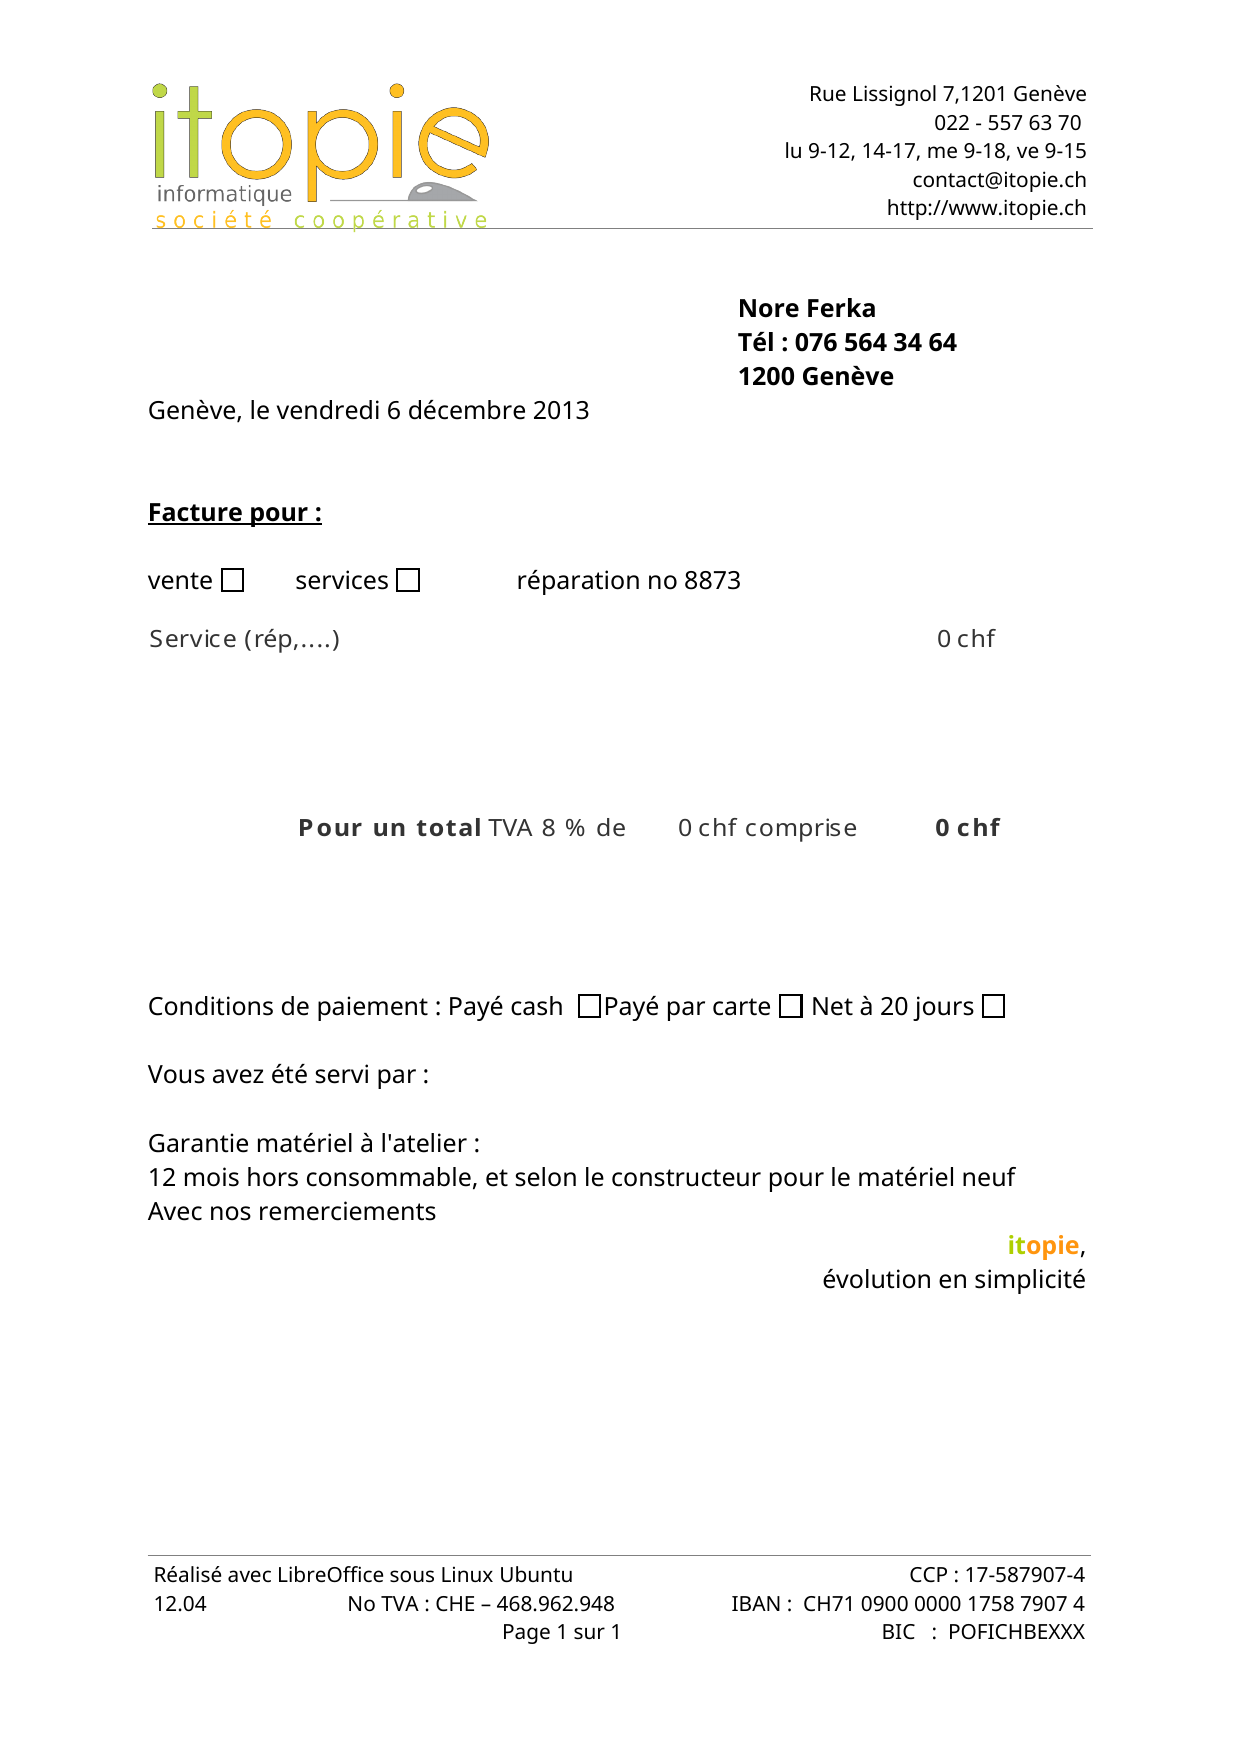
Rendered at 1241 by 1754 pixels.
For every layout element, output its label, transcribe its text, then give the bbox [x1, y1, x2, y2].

text Tél : 076 564 34 64 [148, 324, 1093, 358]
picture [138, 72, 500, 244]
text Garantie matériel à l'atelier : [148, 1125, 1093, 1159]
text Genève, le vendredi 6 décembre 2013 [148, 392, 1093, 427]
text Conditions de paiement : Payé cash Payé par carte Net à 20 jours [148, 989, 1093, 1023]
text itopie, [148, 1227, 1093, 1262]
text 1200 Genève [148, 358, 1093, 392]
text Avec nos remerciements [148, 1193, 1093, 1227]
text vente services réparation no 8873 [148, 563, 1093, 597]
text Facture pour : [148, 495, 1093, 529]
text 12 mois hors consommable, et selon le constructeur pour le matériel neuf [148, 1159, 1093, 1193]
text évolution en simplicité [148, 1262, 1093, 1296]
text Vous avez été servi par : [148, 1057, 1093, 1091]
text Nore Ferka [148, 290, 1093, 324]
